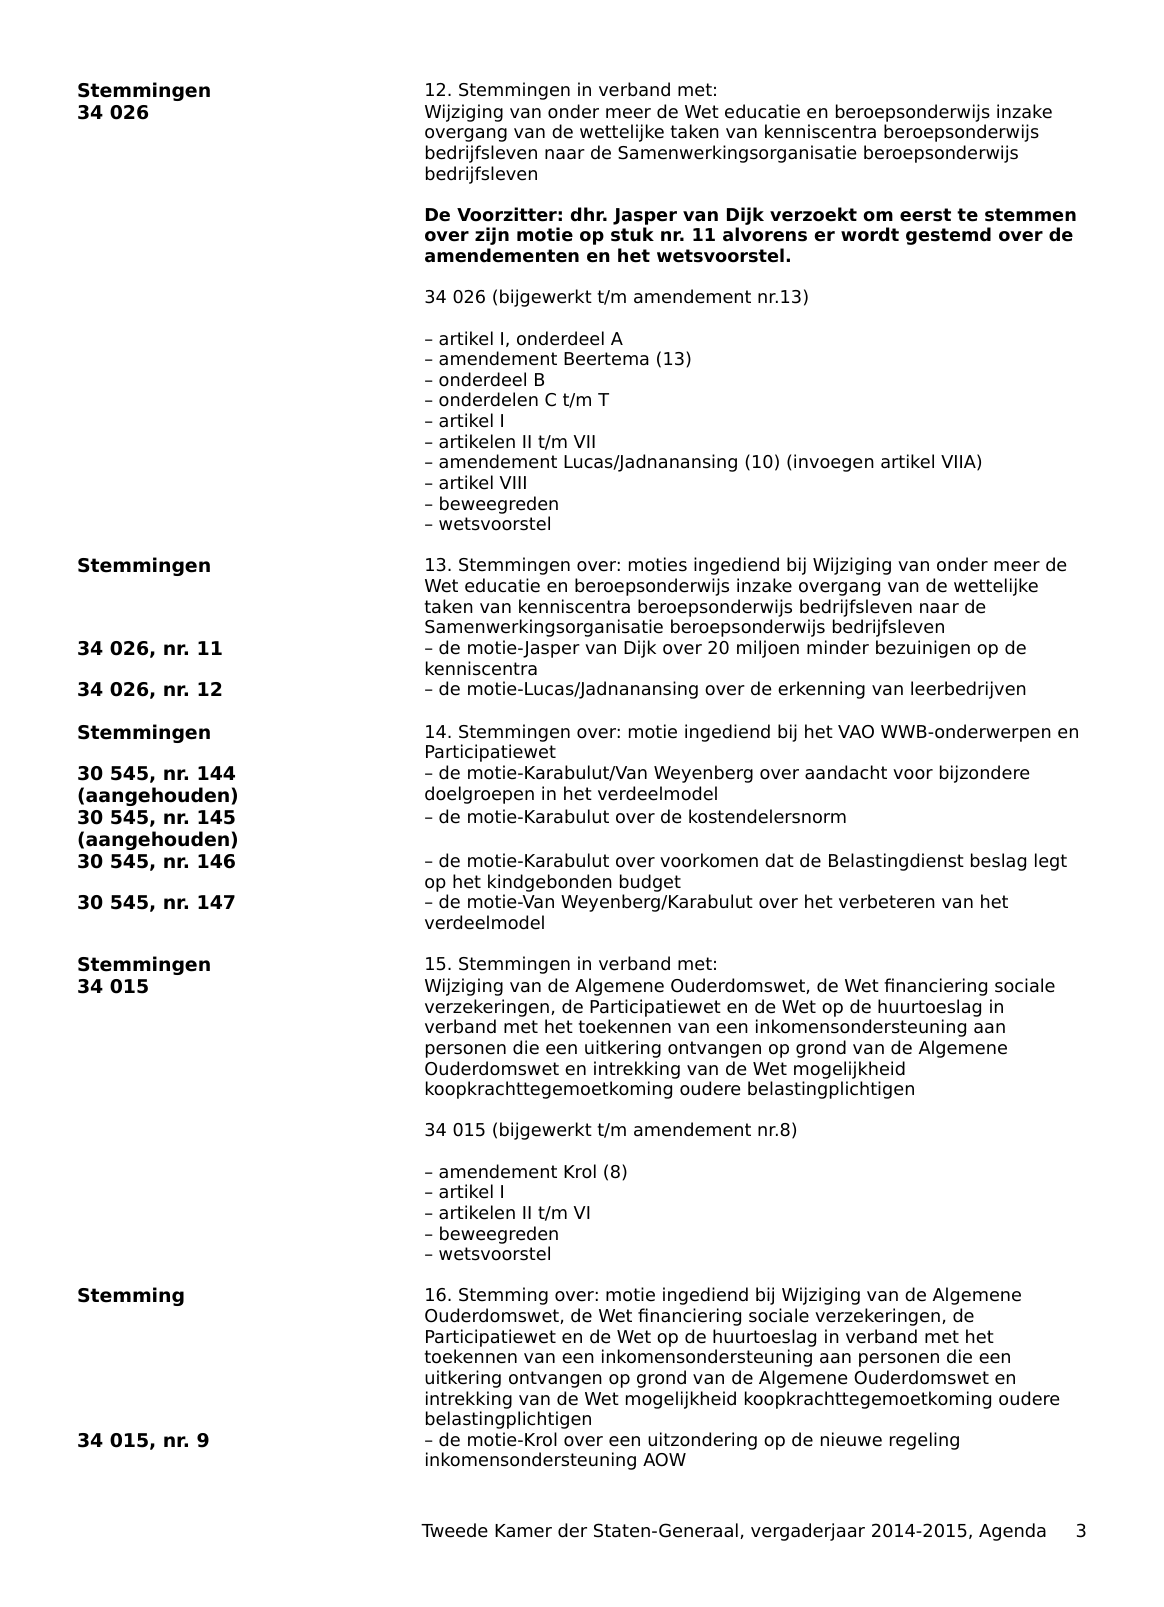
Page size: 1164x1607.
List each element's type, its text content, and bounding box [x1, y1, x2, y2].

table_cell [77, 432, 401, 452]
table_cell – de motie-Jasper van Dijk over 20 miljoen minder bezuinigen op de kenniscentra [418, 638, 1087, 679]
table_cell [401, 1120, 418, 1141]
table_cell [401, 205, 418, 267]
table_cell [418, 267, 1087, 287]
table_cell – onderdelen C t/m T [418, 390, 1087, 411]
table_cell [77, 1141, 401, 1162]
table_cell [77, 370, 401, 390]
table_cell 34 026, nr. 11 [77, 638, 401, 679]
table_cell – artikel VIII [418, 473, 1087, 493]
table_cell [77, 535, 401, 555]
table_cell 30 545, nr. 147 [77, 892, 401, 933]
table_cell [77, 267, 401, 287]
table_cell [77, 473, 401, 493]
table_cell [401, 411, 418, 432]
table_cell [77, 390, 401, 411]
table_cell Stemming [77, 1285, 401, 1430]
table_cell – artikel I [418, 1182, 1087, 1203]
table_cell [401, 1265, 418, 1285]
table_cell [401, 807, 418, 851]
table_cell [77, 287, 401, 308]
table_cell [77, 59, 401, 80]
table_cell 15. Stemmingen in verband met: [418, 954, 1087, 976]
table_cell 30 545, nr. 146 [77, 851, 401, 892]
table_cell 34 026 (bijgewerkt t/m amendement nr.13) [418, 287, 1087, 308]
table_cell De Voorzitter: dhr. Jasper van Dijk verzoekt om eerst te stemmen over zijn motie op stuk nr. 11 alvorens er wordt gestemd over de amendementen en het wetsvoorstel. [418, 205, 1087, 267]
table_cell [401, 287, 418, 308]
table_cell – beweegreden [418, 1224, 1087, 1244]
table_cell 34 015 (bijgewerkt t/m amendement nr.8) [418, 1120, 1087, 1141]
table_cell – de motie-Karabulut over de kostendelersnorm [418, 807, 1087, 851]
table_cell – artikel I, onderdeel A [418, 329, 1087, 349]
table_cell – de motie-Karabulut/Van Weyenberg over aandacht voor bijzondere doelgroepen in het verdeelmodel [418, 763, 1087, 807]
table_cell [77, 411, 401, 432]
table_cell [418, 934, 1087, 954]
table_cell [418, 308, 1087, 328]
table_cell [401, 267, 418, 287]
table_cell [77, 494, 401, 514]
table_cell [401, 892, 418, 933]
table_cell [401, 59, 418, 80]
table_cell [401, 1224, 418, 1244]
table_cell [77, 205, 401, 267]
table_cell [77, 1265, 401, 1285]
table_cell Stemmingen [77, 954, 401, 976]
table_cell [77, 934, 401, 954]
table_cell [77, 1100, 401, 1120]
table_cell 34 026, nr. 12 [77, 679, 401, 701]
table_cell [77, 329, 401, 349]
table_cell [401, 934, 418, 954]
table_cell – wetsvoorstel [418, 514, 1087, 535]
table_cell – artikel I [418, 411, 1087, 432]
table_cell Stemmingen [77, 722, 401, 763]
table_cell [401, 349, 418, 370]
table_cell – artikelen II t/m VII [418, 432, 1087, 452]
table_cell 34 015 [77, 976, 401, 1100]
table_cell [401, 184, 418, 205]
table_cell [401, 514, 418, 535]
table_cell [401, 1430, 418, 1471]
table_cell [77, 1203, 401, 1223]
table_cell – beweegreden [418, 494, 1087, 514]
table_cell [77, 514, 401, 535]
table_cell [418, 701, 1087, 722]
table_cell – onderdeel B [418, 370, 1087, 390]
table_cell [418, 59, 1087, 80]
table_cell [401, 679, 418, 701]
table_cell 34 026 [77, 102, 401, 184]
table_cell – wetsvoorstel [418, 1244, 1087, 1265]
table_cell [401, 80, 418, 102]
table_cell [401, 102, 418, 184]
table_cell [418, 184, 1087, 205]
table_cell [77, 1120, 401, 1141]
table_cell [401, 535, 418, 555]
table_cell [401, 1100, 418, 1120]
table_cell [401, 851, 418, 892]
table_cell 30 545, nr. 144 (aangehouden) [77, 763, 401, 807]
table_cell [401, 432, 418, 452]
table_cell Wijziging van onder meer de Wet educatie en beroepsonderwijs inzake overgang van de wettelijke taken van kenniscentra beroepsonderwijs bedrijfsleven naar de Samenwerkingsorganisatie beroepsonderwijs bedrijfsleven [418, 102, 1087, 184]
table_cell [401, 370, 418, 390]
table_cell – de motie-Krol over een uitzondering op de nieuwe regeling inkomensondersteuning AOW [418, 1430, 1087, 1471]
table_cell – artikelen II t/m VI [418, 1203, 1087, 1223]
table_cell Stemmingen [77, 555, 401, 638]
table_cell 16. Stemming over: motie ingediend bij Wijziging van de Algemene Ouderdomswet, de Wet financiering sociale verzekeringen, de Participatiewet en de Wet op de huurtoeslag in verband met het toekennen van een inkomensondersteuning aan personen die een uitkering ontvangen op grond van de Algemene Ouderdomswet en intrekking van de Wet mogelijkheid koopkrachttegemoetkoming oudere belastingplichtigen [418, 1285, 1087, 1430]
table_cell [401, 1285, 418, 1430]
table_cell [401, 954, 418, 976]
table_cell [401, 308, 418, 328]
table_cell [401, 1141, 418, 1162]
table_cell Stemmingen [77, 80, 401, 102]
table_cell [77, 452, 401, 473]
table_cell [77, 1182, 401, 1203]
table_cell – de motie-Lucas/Jadnanansing over de erkenning van leerbedrijven [418, 679, 1087, 701]
table_cell 14. Stemmingen over: motie ingediend bij het VAO WWB-onderwerpen en Participatiewet [418, 722, 1087, 763]
table_cell [77, 701, 401, 722]
table_cell – amendement Beertema (13) [418, 349, 1087, 370]
table_cell 12. Stemmingen in verband met: [418, 80, 1087, 102]
table_cell [418, 1100, 1087, 1120]
table_cell [401, 1244, 418, 1265]
table_cell [401, 701, 418, 722]
table_cell – de motie-Van Weyenberg/Karabulut over het verbeteren van het verdeelmodel [418, 892, 1087, 933]
table_cell [401, 390, 418, 411]
table_cell [401, 763, 418, 807]
table_cell 13. Stemmingen over: moties ingediend bij Wijziging van onder meer de Wet educatie en beroepsonderwijs inzake overgang van de wettelijke taken van kenniscentra beroepsonderwijs bedrijfsleven naar de Samenwerkingsorganisatie beroepsonderwijs bedrijfsleven [418, 555, 1087, 638]
table_cell [401, 638, 418, 679]
table_cell [401, 494, 418, 514]
table_cell [401, 976, 418, 1100]
table_cell [401, 452, 418, 473]
table_cell [418, 1141, 1087, 1162]
table_cell [401, 555, 418, 638]
table_cell [401, 329, 418, 349]
table_cell 30 545, nr. 145 (aangehouden) [77, 807, 401, 851]
table_cell – amendement Lucas/Jadnanansing (10) (invoegen artikel VIIA) [418, 452, 1087, 473]
table_cell [418, 1265, 1087, 1285]
table_cell [401, 1182, 418, 1203]
table_cell [401, 473, 418, 493]
table_cell [77, 184, 401, 205]
table_cell [401, 1162, 418, 1182]
table_cell [77, 349, 401, 370]
table_cell [77, 308, 401, 328]
table_cell – amendement Krol (8) [418, 1162, 1087, 1182]
table_cell – de motie-Karabulut over voorkomen dat de Belastingdienst beslag legt op het kindgebonden budget [418, 851, 1087, 892]
table_cell [77, 1162, 401, 1182]
table_cell 34 015, nr. 9 [77, 1430, 401, 1471]
table_cell Wijziging van de Algemene Ouderdomswet, de Wet financiering sociale verzekeringen, de Participatiewet en de Wet op de huurtoeslag in verband met het toekennen van een inkomensondersteuning aan personen die een uitkering ontvangen op grond van de Algemene Ouderdomswet en intrekking van de Wet mogelijkheid koopkrachttegemoetkoming oudere belastingplichtigen [418, 976, 1087, 1100]
table_cell [401, 722, 418, 763]
table_cell [77, 1244, 401, 1265]
table_cell [418, 535, 1087, 555]
table_cell [77, 1224, 401, 1244]
table_cell [401, 1203, 418, 1223]
